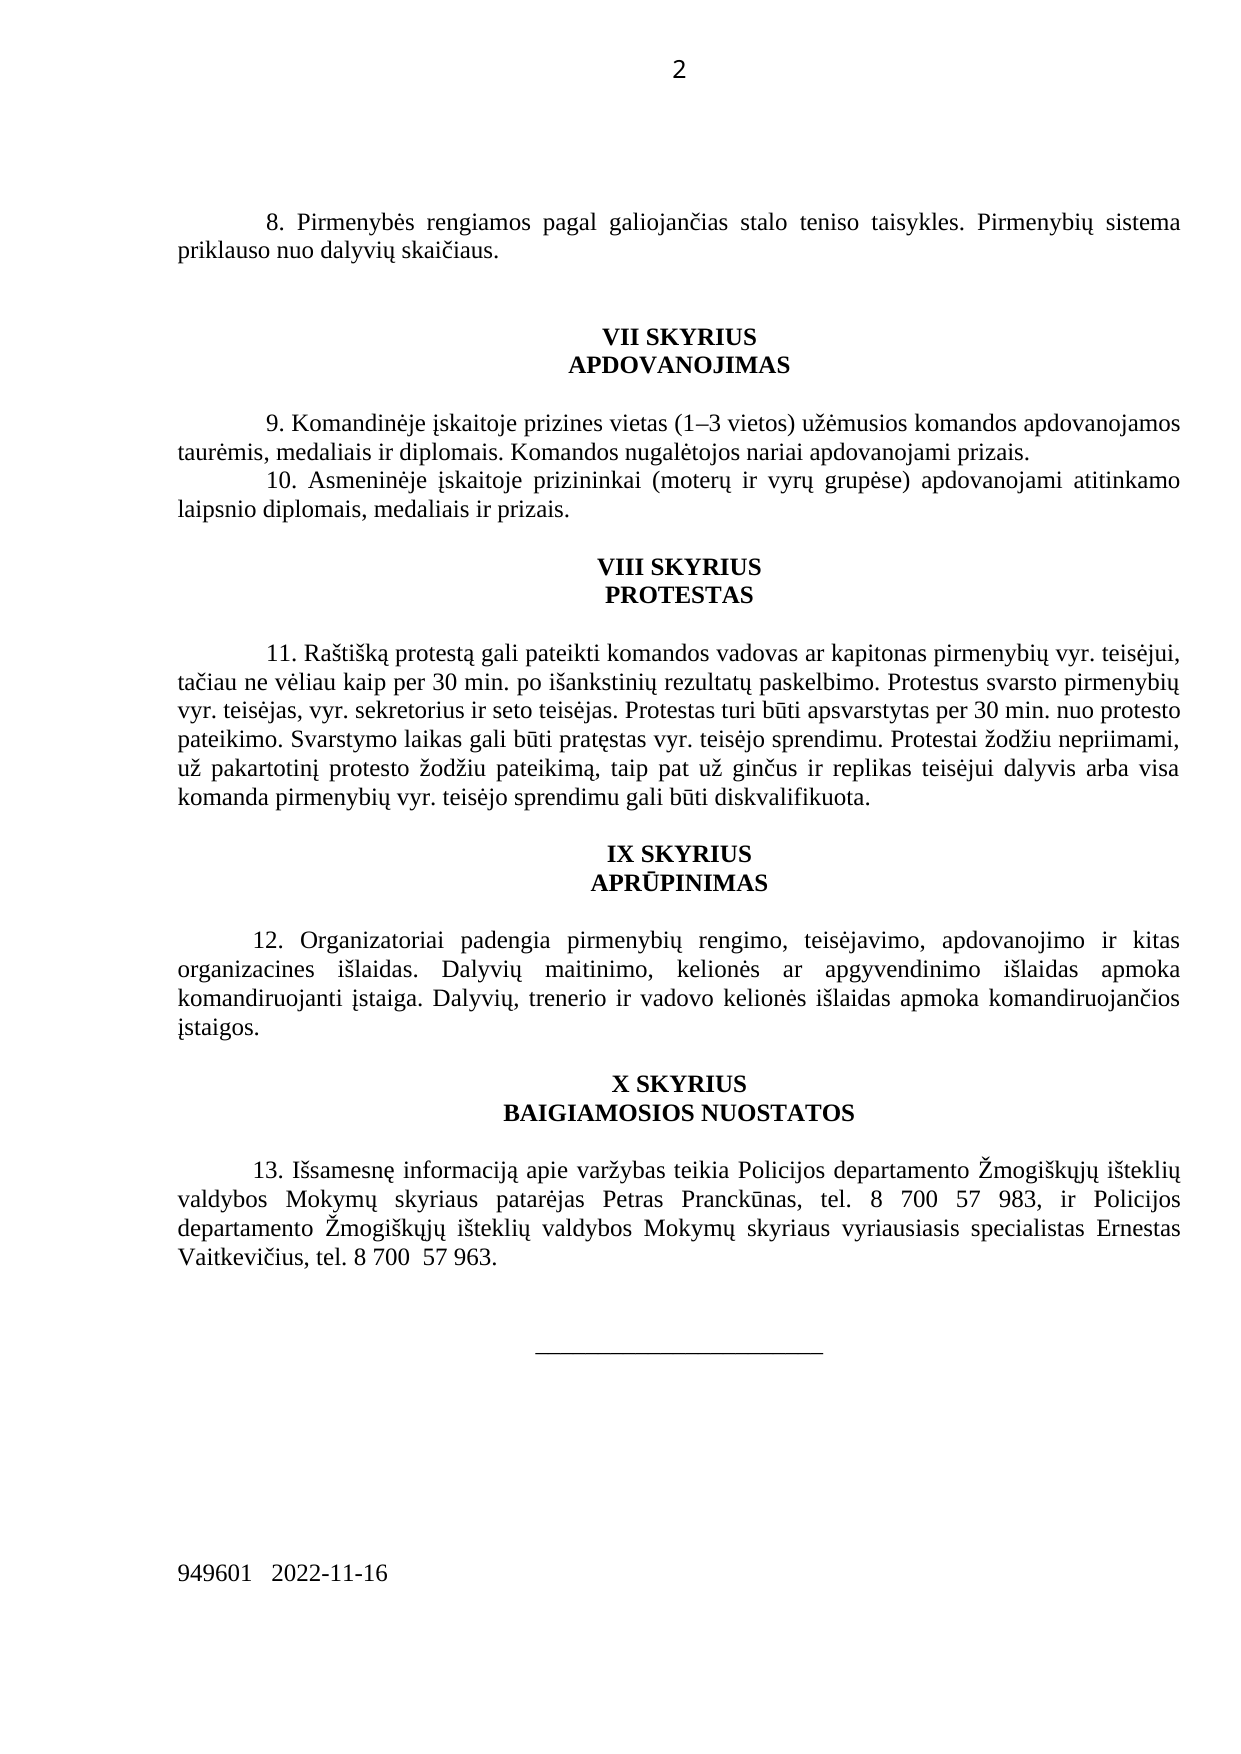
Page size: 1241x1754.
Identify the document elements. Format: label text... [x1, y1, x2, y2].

text _______________________ [177, 1328, 1181, 1357]
text VII SKYRIUS [177, 322, 1181, 350]
text X SKYRIUS [177, 1069, 1181, 1098]
text 13. Išsamesnę informaciją apie varžybas teikia Policijos departamento Žmogiškųjų išteklių valdybos Mokymų skyriaus patarėjas Petras Pranckūnas, tel. 8 700 57 983, ir Policijos departamento Žmogiškųjų išteklių valdybos Mokymų skyriaus vyriausiasis specialistas Ernestas Vaitkevičius, tel. 8 700 57 963. [177, 1155, 1181, 1270]
text 8. Pirmenybės rengiamos pagal galiojančias stalo teniso taisykles. Pirmenybių sistema priklauso nuo dalyvių skaičiaus. [177, 207, 1181, 264]
text 12. Organizatoriai padengia pirmenybių rengimo, teisėjavimo, apdovanojimo ir kitas organizacines išlaidas. Dalyvių maitinimo, kelionės ar apgyvendinimo išlaidas apmoka komandiruojanti įstaiga. Dalyvių, trenerio ir vadovo kelionės išlaidas apmoka komandiruojančios įstaigos. [177, 925, 1181, 1040]
text 11. Raštišką protestą gali pateikti komandos vadovas ar kapitonas pirmenybių vyr. teisėjui, tačiau ne vėliau kaip per 30 min. po išankstinių rezultatų paskelbimo. Protestus svarsto pirmenybių vyr. teisėjas, vyr. sekretorius ir seto teisėjas. Protestas turi būti apsvarstytas per 30 min. nuo protesto pateikimo. Svarstymo laikas gali būti pratęstas vyr. teisėjo sprendimu. Protestai žodžiu nepriimami, už pakartotinį protesto žodžiu pateikimą, taip pat už ginčus ir replikas teisėjui dalyvis arba visa komanda pirmenybių vyr. teisėjo sprendimu gali būti diskvalifikuota. [177, 638, 1181, 810]
text 10. Asmeninėje įskaitoje prizininkai (moterų ir vyrų grupėse) apdovanojami atitinkamo laipsnio diplomais, medaliais ir prizais. [177, 465, 1181, 523]
text APRŪPINIMAS [177, 868, 1181, 897]
text PROTESTAS [177, 580, 1181, 609]
text 9. Komandinėje įskaitoje prizines vietas (1–3 vietos) užėmusios komandos apdovanojamos taurėmis, medaliais ir diplomais. Komandos nugalėtojos nariai apdovanojami prizais. [177, 408, 1181, 465]
text VIII SKYRIUS [177, 552, 1181, 580]
list 949601 2022-11-16 [177, 1558, 1181, 1587]
text APDOVANOJIMAS [177, 350, 1181, 379]
text IX SKYRIUS [177, 839, 1181, 868]
text BAIGIAMOSIOS NUOSTATOS [177, 1098, 1181, 1127]
